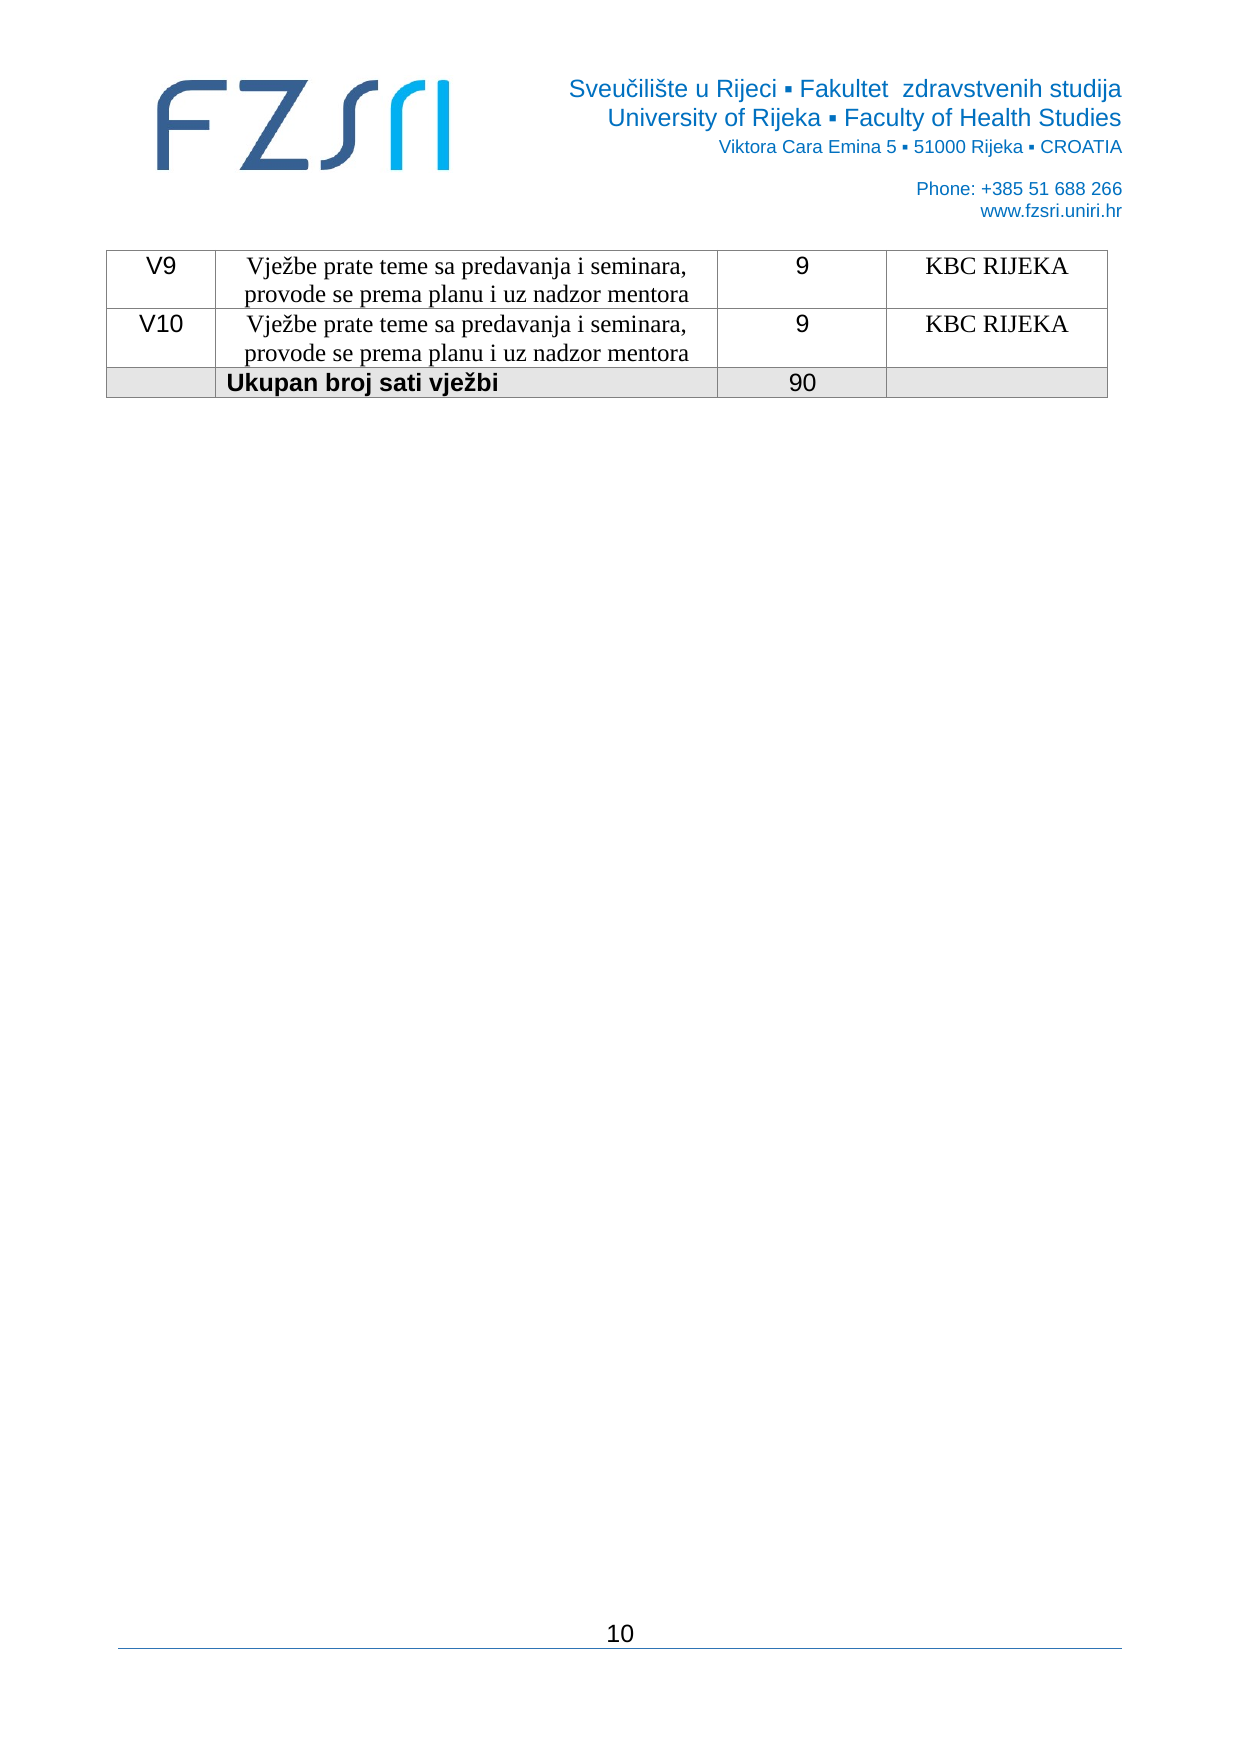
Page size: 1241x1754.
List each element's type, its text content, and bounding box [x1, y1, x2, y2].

table_cell 9 [718, 309, 886, 367]
table_cell 90 [718, 368, 886, 397]
table_cell [887, 368, 1107, 397]
table_cell [107, 368, 215, 397]
table_cell KBC RIJEKA [887, 309, 1107, 367]
table_cell V10 [107, 309, 215, 367]
table_cell Vježbe prate teme sa predavanja i seminara, provode se prema planu i uz nadzor mentora [216, 251, 717, 308]
table_cell KBC RIJEKA [887, 251, 1107, 308]
table_cell Vježbe prate teme sa predavanja i seminara, provode se prema planu i uz nadzor mentora [216, 309, 717, 367]
table_cell 9 [718, 251, 886, 308]
table_cell Ukupan broj sati vježbi [216, 368, 717, 397]
table_cell V9 [107, 251, 215, 308]
